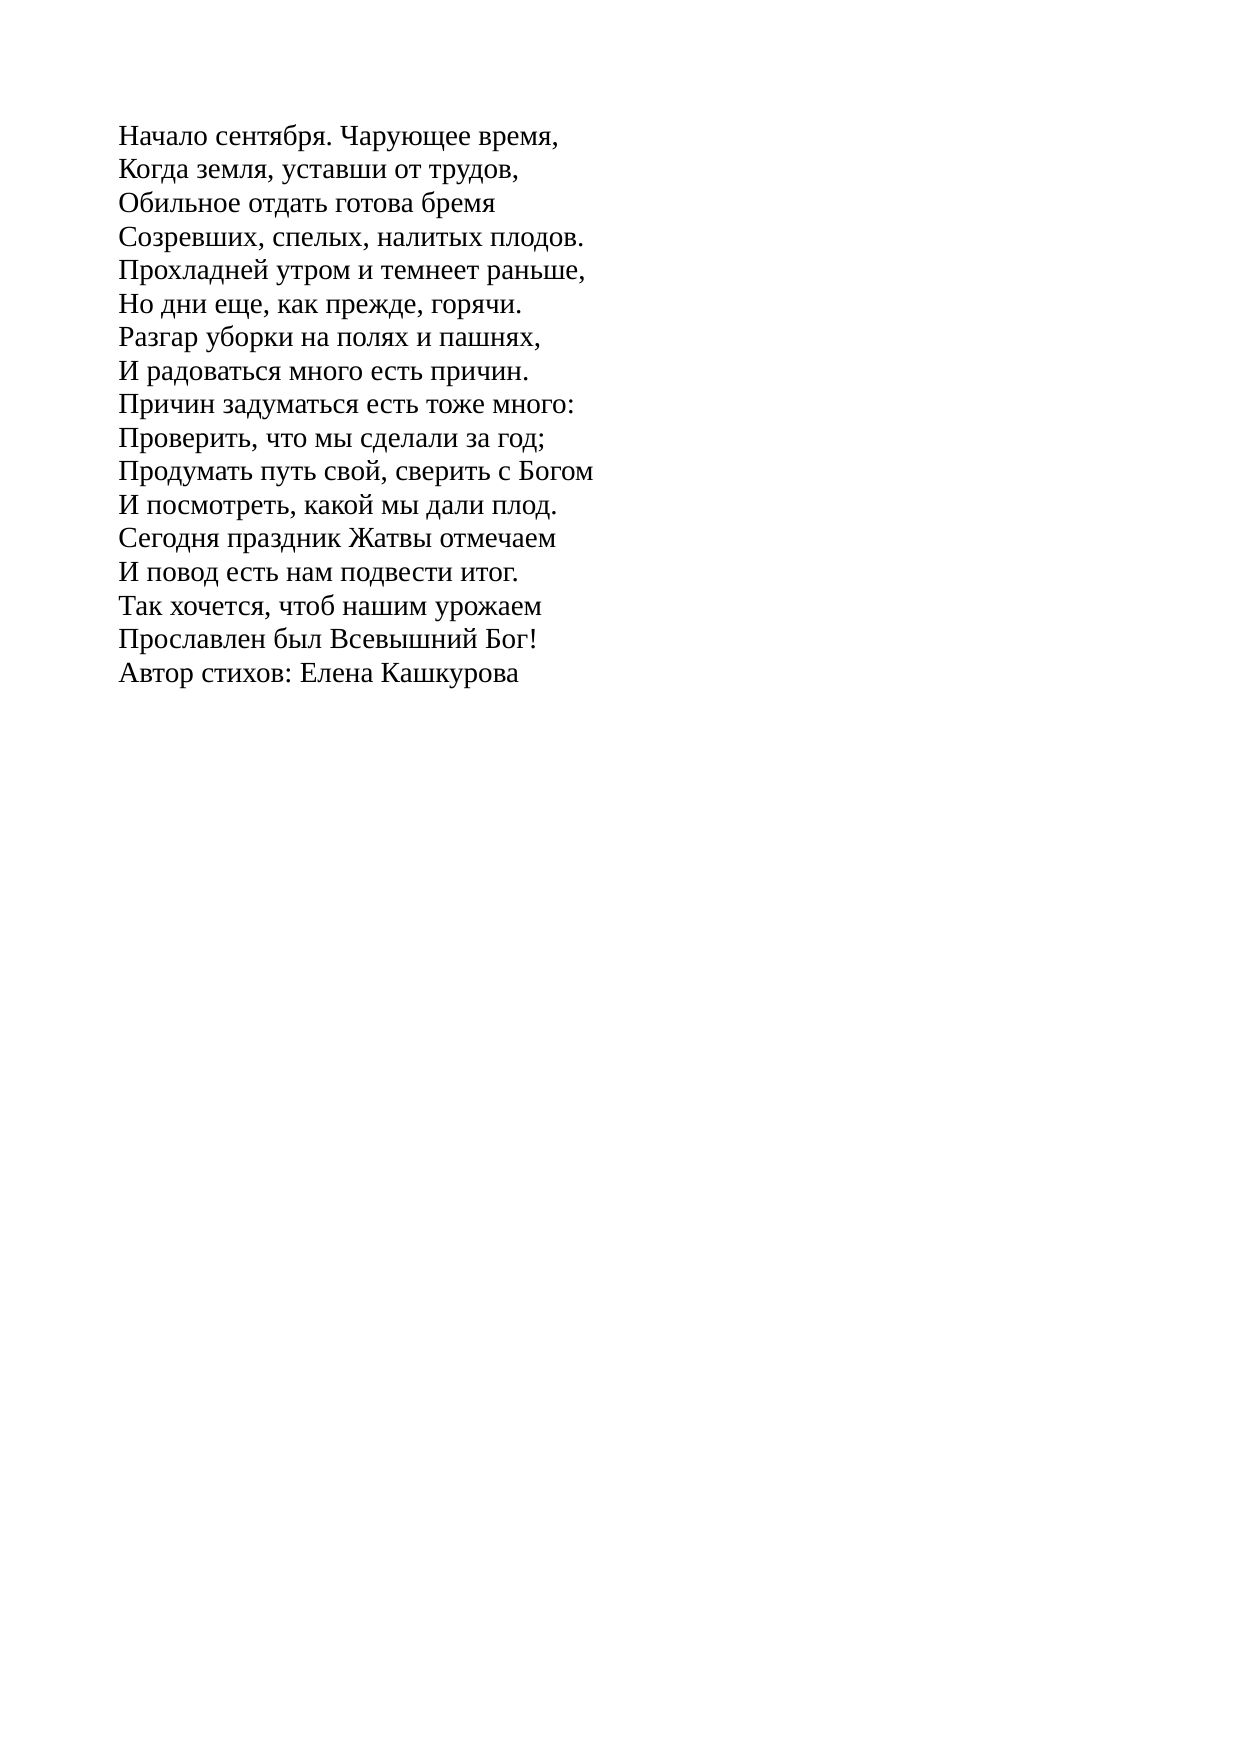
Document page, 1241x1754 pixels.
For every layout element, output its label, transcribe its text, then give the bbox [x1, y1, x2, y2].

text Начало сентября. Чарующее время, Когда земля, уставши от трудов, Обильное отдать готова бремя Созревших, спелых, налитых плодов. Прохладней утром и темнеет раньше, Но дни еще, как прежде, горячи. Разгар уборки на полях и пашнях, И радоваться много есть причин. Причин задуматься есть тоже много: Проверить, что мы сделали за год; Продумать путь свой, сверить с Богом И посмотреть, какой мы дали плод. Сегодня праздник Жатвы отмечаем И повод есть нам подвести итог. Так хочется, чтоб нашим урожаем Прославлен был Всевышний Бог! [118, 118, 1122, 655]
text Автор стихов: Елена Кашкурова [118, 655, 1122, 688]
